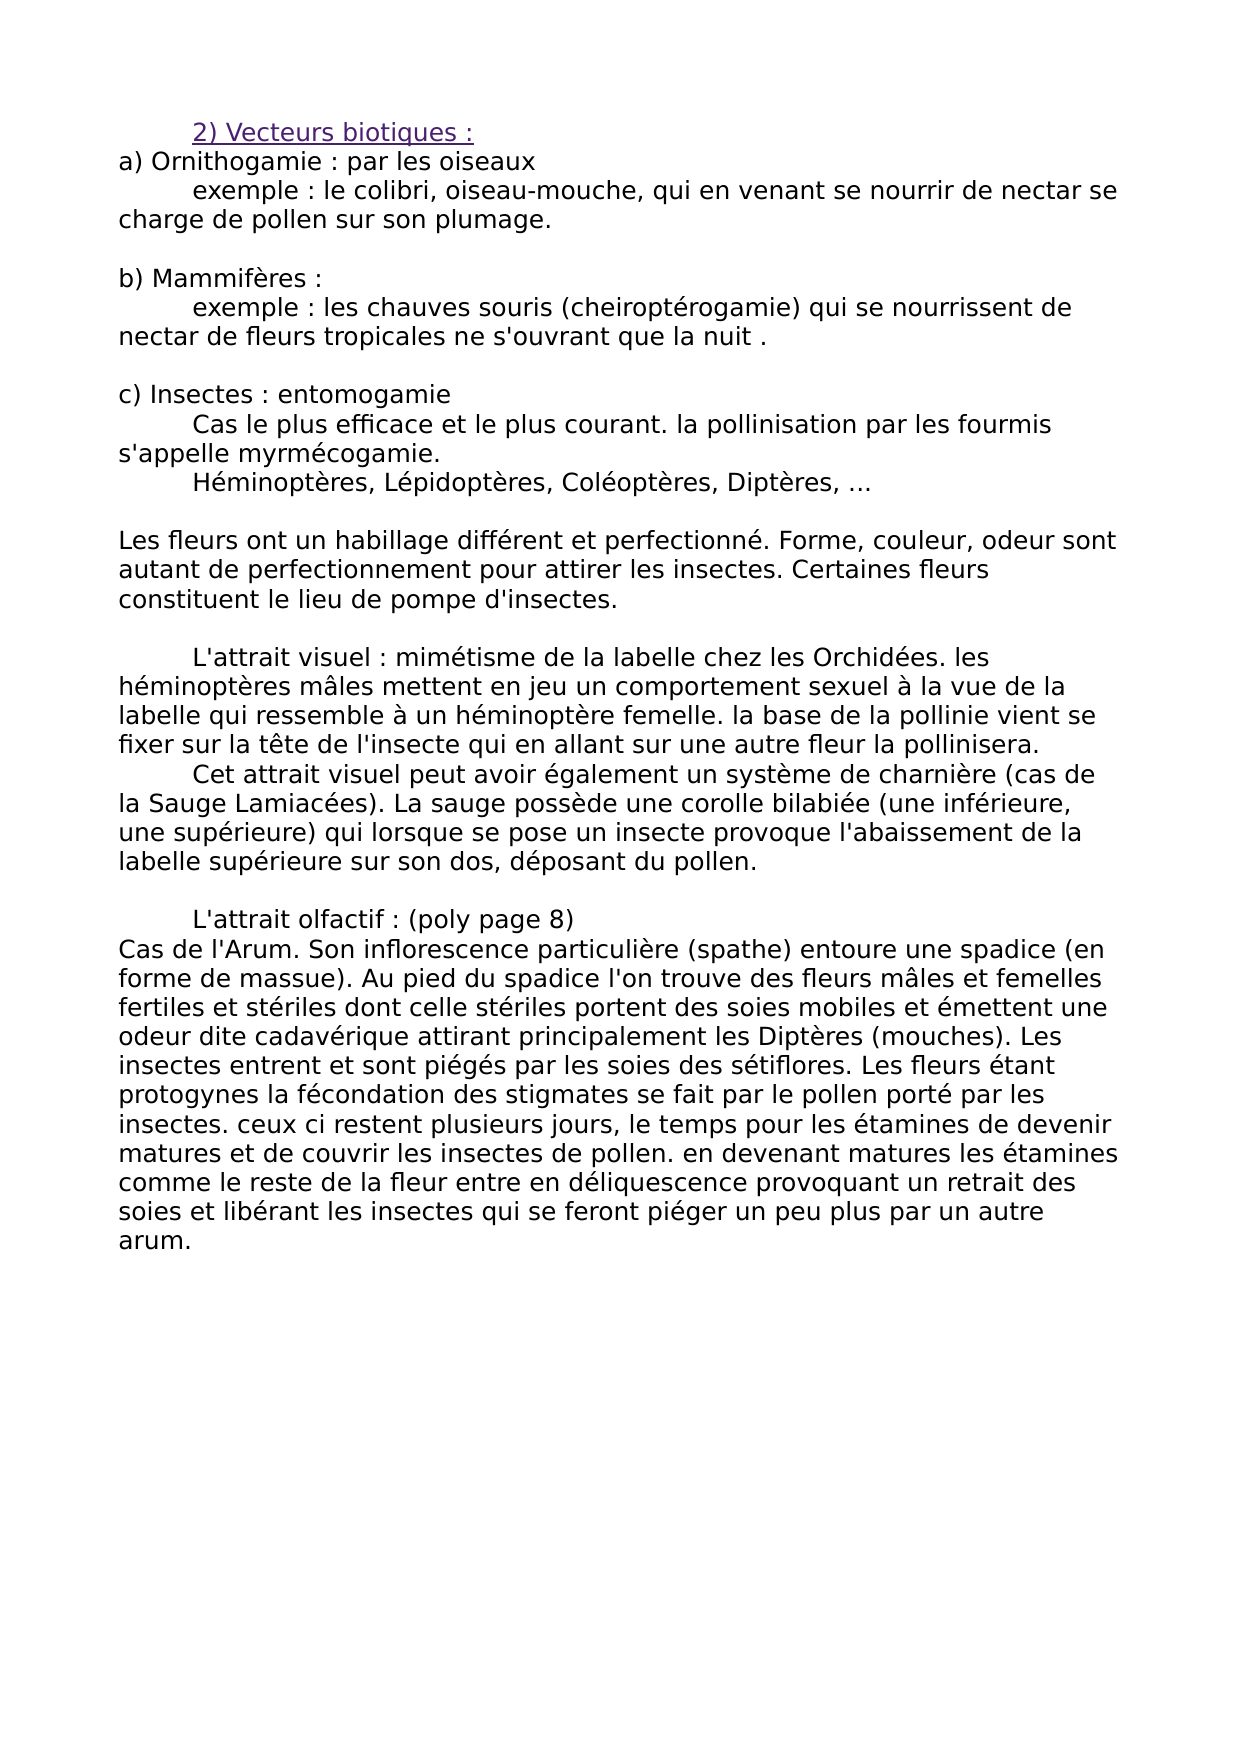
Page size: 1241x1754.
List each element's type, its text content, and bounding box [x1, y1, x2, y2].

text 2) Vecteurs biotiques : [118, 118, 1122, 147]
text a) Ornithogamie : par les oiseaux [118, 147, 1122, 176]
text L'attrait visuel : mimétisme de la labelle chez les Orchidées. les héminoptères mâles mettent en jeu un comportement sexuel à la vue de la labelle qui ressemble à un héminoptère femelle. la base de la pollinie vient se fixer sur la tête de l'insecte qui en allant sur une autre fleur la pollinisera. [118, 643, 1122, 760]
text b) Mammifères : [118, 264, 1122, 293]
text Héminoptères, Lépidoptères, Coléoptères, Diptères, ... [118, 468, 1122, 497]
text exemple : le colibri, oiseau-mouche, qui en venant se nourrir de nectar se charge de pollen sur son plumage. [118, 176, 1122, 235]
text Cas de l'Arum. Son inflorescence particulière (spathe) entoure une spadice (en forme de massue). Au pied du spadice l'on trouve des fleurs mâles et femelles fertiles et stériles dont celle stériles portent des soies mobiles et émettent une odeur dite cadavérique attirant principalement les Diptères (mouches). Les insectes entrent et sont piégés par les soies des sétiflores. Les fleurs étant protogynes la fécondation des stigmates se fait par le pollen porté par les insectes. ceux ci restent plusieurs jours, le temps pour les étamines de devenir matures et de couvrir les insectes de pollen. en devenant matures les étamines comme le reste de la fleur entre en déliquescence provoquant un retrait des soies et libérant les insectes qui se feront piéger un peu plus par un autre arum. [118, 935, 1122, 1256]
text L'attrait olfactif : (poly page 8) [118, 906, 1122, 935]
text Cet attrait visuel peut avoir également un système de charnière (cas de la Sauge Lamiacées). La sauge possède une corolle bilabiée (une inférieure, une supérieure) qui lorsque se pose un insecte provoque l'abaissement de la labelle supérieure sur son dos, déposant du pollen. [118, 760, 1122, 876]
text c) Insectes : entomogamie [118, 381, 1122, 410]
text Cas le plus efficace et le plus courant. la pollinisation par les fourmis s'appelle myrmécogamie. [118, 410, 1122, 468]
text Les fleurs ont un habillage différent et perfectionné. Forme, couleur, odeur sont autant de perfectionnement pour attirer les insectes. Certaines fleurs constituent le lieu de pompe d'insectes. [118, 526, 1122, 614]
text exemple : les chauves souris (cheiroptérogamie) qui se nourrissent de nectar de fleurs tropicales ne s'ouvrant que la nuit . [118, 293, 1122, 351]
